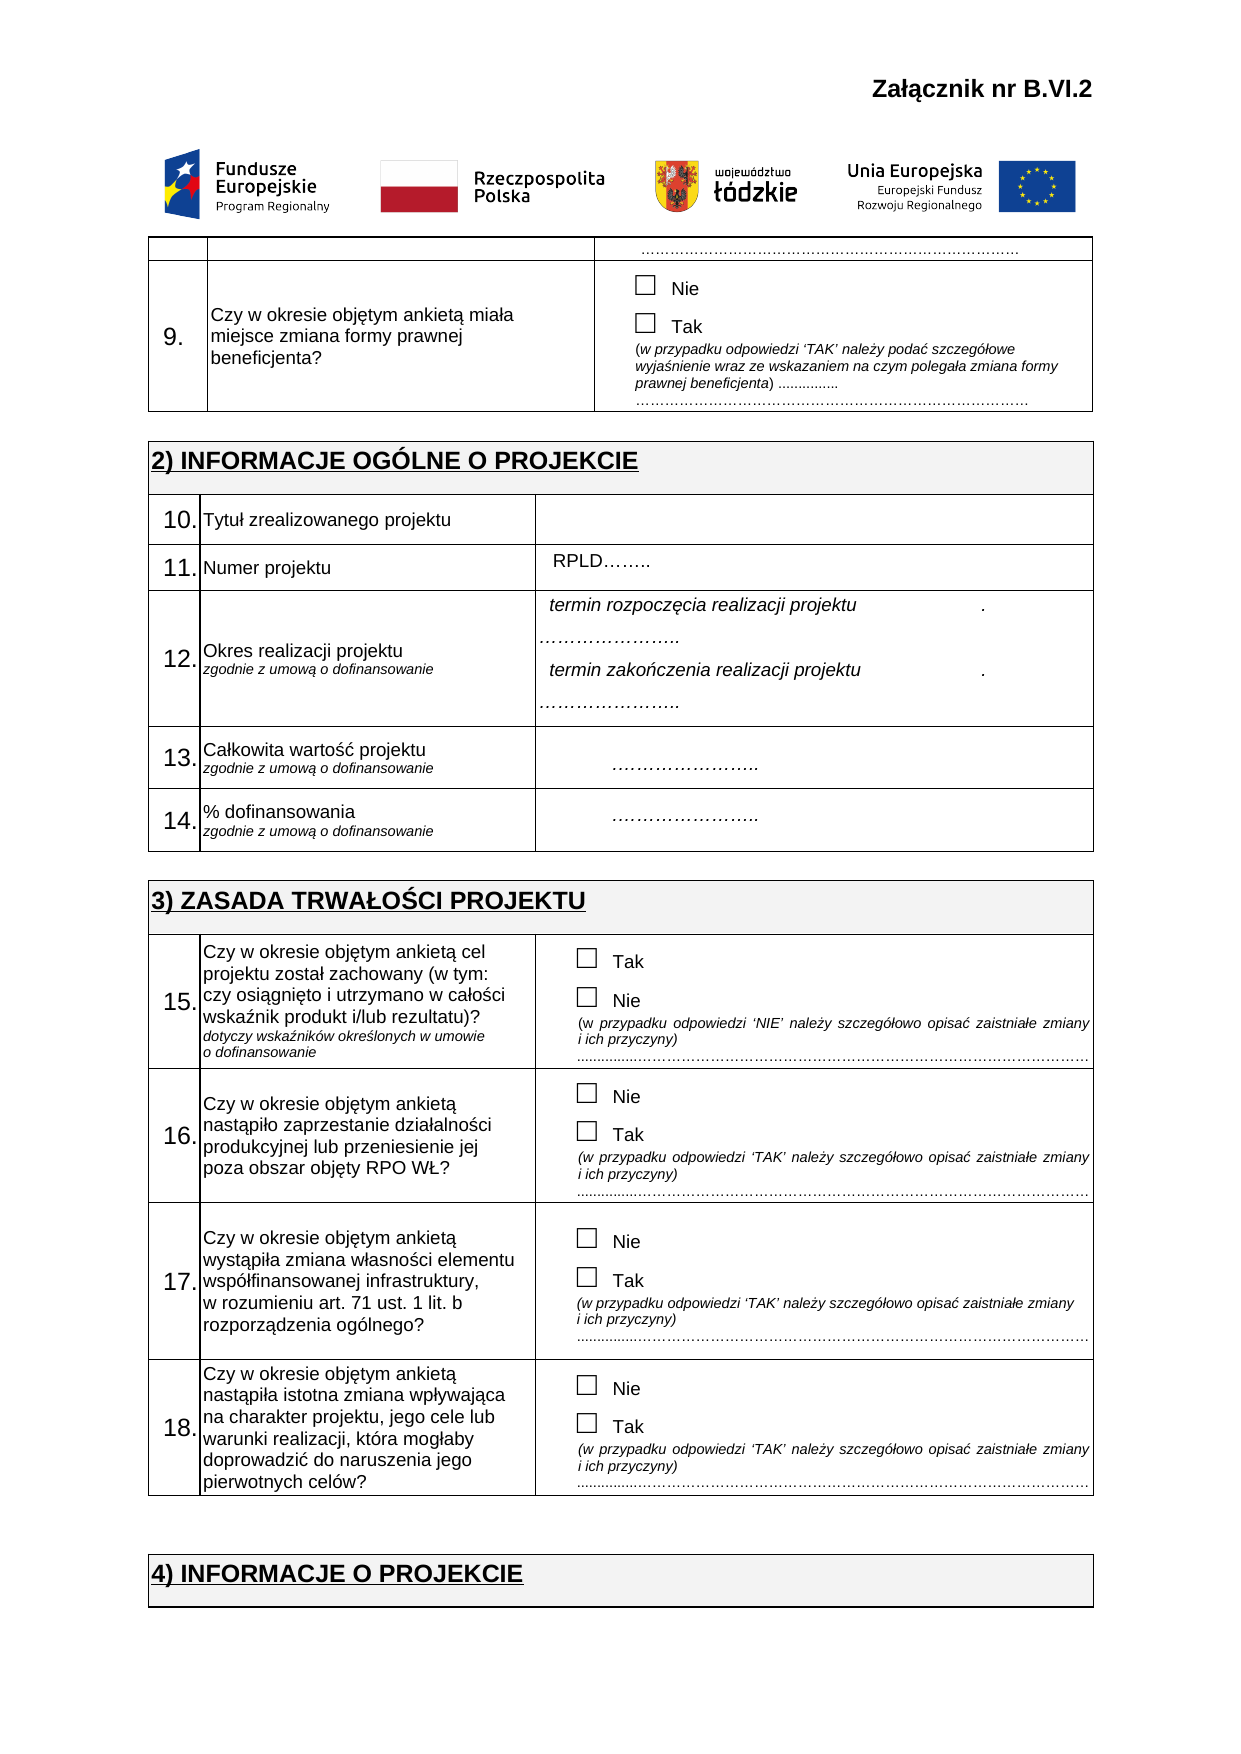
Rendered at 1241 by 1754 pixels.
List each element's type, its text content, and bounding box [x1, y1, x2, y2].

table_cell Tytuł zrealizowanego projektu [201, 495, 535, 543]
table_cell [149, 789, 199, 851]
table_cell Czy w okresie objętym ankietą nastąpiło zaprzestanie działalności produkcyjnej lub przeniesienie jej poza obszar objęty RPO WŁ? [201, 1069, 535, 1202]
table_cell □ Tak □ Nie (w przypadku odpowiedzi ‘NIE’ należy szczegółowo opisać zaistniałe zmiany i ich przyczyny) ...............………………………………………………………………………………… [536, 935, 1093, 1067]
table_cell □ Nie □ Tak (w przypadku odpowiedzi ‘TAK’ należy szczegółowo opisać zaistniałe zmiany i ich przyczyny) ...............………………………………………………………………………………… [536, 1360, 1093, 1495]
table_cell [149, 591, 199, 726]
table_cell [149, 935, 199, 1067]
table_cell [149, 261, 207, 411]
table_cell [208, 238, 594, 260]
table_cell Numer projektu [201, 545, 535, 590]
table_cell termin rozpoczęcia realizacji projektu .………………….. termin zakończenia realizacji projektu .………………….. [536, 591, 1093, 726]
table_cell [149, 1069, 199, 1202]
table_cell [149, 1360, 199, 1495]
table_cell □ Nie □ Tak (w przypadku odpowiedzi ‘TAK’ należy szczegółowo opisać zaistniałe zmiany i ich przyczyny) ...............………………………………………………………………………………… [536, 1069, 1093, 1202]
picture [147, 131, 1093, 237]
table_cell [149, 495, 199, 543]
table_cell RPLD…….. [536, 545, 1093, 590]
table_cell Całkowita wartość projektu zgodnie z umową o dofinansowanie [201, 727, 535, 788]
table_header 2) INFORMACJE OGÓLNE O PROJEKCIE [149, 442, 1093, 494]
table_cell .………………….. [536, 789, 1093, 851]
table_cell Czy w okresie objętym ankietą nastąpiła istotna zmiana wpływająca na charakter projektu, jego cele lub warunki realizacji, która mogłaby doprowadzić do naruszenia jego pierwotnych celów? [201, 1360, 535, 1495]
table_cell …………………………………………………………………… [595, 238, 1092, 260]
table_header 3) ZASADA TRWAŁOŚCI PROJEKTU [149, 881, 1093, 933]
table_cell [536, 495, 1093, 543]
table_cell Czy w okresie objętym ankietą miała miejsce zmiana formy prawnej beneficjenta? [208, 261, 594, 411]
table_cell [149, 545, 199, 590]
table_cell [149, 727, 199, 788]
table_header 4) INFORMACJE O PROJEKCIE [149, 1555, 1093, 1606]
table_cell Czy w okresie objętym ankietą cel projektu został zachowany (w tym: czy osiągnięto i utrzymano w całości wskaźnik produkt i/lub rezultatu)? dotyczy wskaźników określonych w umowie o dofinansowanie [201, 935, 535, 1067]
table_cell [149, 1203, 199, 1359]
table_cell □ Nie □ Tak (w przypadku odpowiedzi ‘TAK’ należy szczegółowo opisać zaistniałe zmiany i ich przyczyny) ...............………………………………………………………………………………… [536, 1203, 1093, 1359]
table_cell Okres realizacji projektu zgodnie z umową o dofinansowanie [201, 591, 535, 726]
table_cell □ Nie □ Tak (w przypadku odpowiedzi ‘TAK’ należy podać szczegółowe wyjaśnienie wraz ze wskazaniem na czym polegała zmiana formy prawnej beneficjenta) ...............……………………………………………………………………… [595, 261, 1092, 411]
table_cell [149, 238, 207, 260]
table_cell Czy w okresie objętym ankietą wystąpiła zmiana własności elementu współfinansowanej infrastruktury, w rozumieniu art. 71 ust. 1 lit. b rozporządzenia ogólnego? [201, 1203, 535, 1359]
table_cell % dofinansowania zgodnie z umową o dofinansowanie [201, 789, 535, 851]
table_cell .………………….. [536, 727, 1093, 788]
